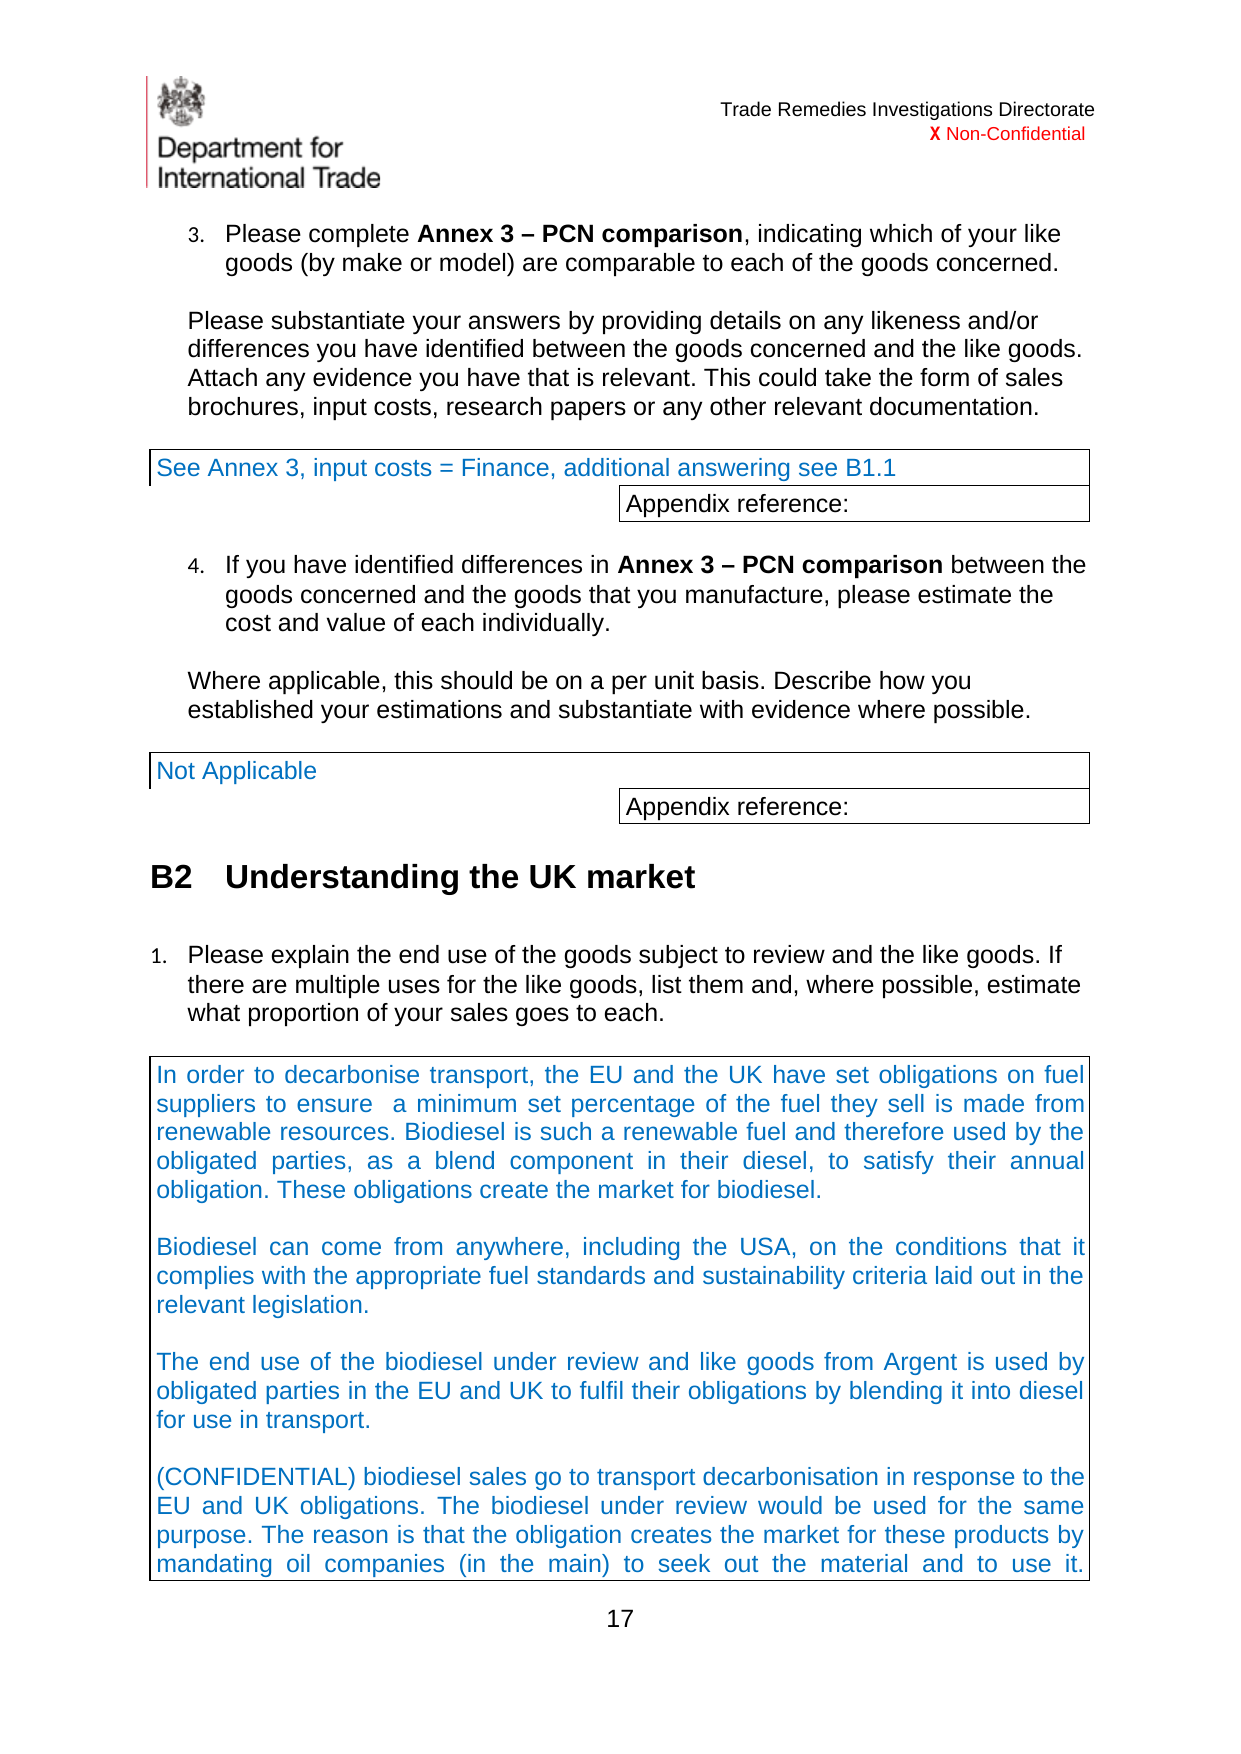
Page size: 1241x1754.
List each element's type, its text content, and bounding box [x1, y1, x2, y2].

table_cell Appendix reference: [620, 486, 1089, 521]
table_cell Appendix reference: [620, 789, 1089, 823]
list Where applicable, this should be on a per unit basis. Describe how you established your estimations and substantiate with evidence where possible. [187, 666, 1090, 723]
list Please substantiate your answers by providing details on any likeness and/or differences you have identified between the goods concerned and the like goods. Attach any evidence you have that is relevant. This could take the form of sales brochures, input costs, research papers or any other relevant documentation. [187, 306, 1090, 421]
table_cell [150, 486, 619, 521]
table_header Not Applicable [151, 753, 1089, 788]
table_header In order to decarbonise transport, the EU and the UK have set obligations on fuel suppliers to ensure a minimum set percentage of the fuel they sell is made from renewable resources. Biodiesel is such a renewable fuel and therefore used by the obligated parties, as a blend component in their diesel, to satisfy their annual obligation. These obligations create the market for biodiesel. Biodiesel can come from anywhere, including the USA, on the conditions that it complies with the appropriate fuel standards and sustainability criteria laid out in the relevant legislation. The end use of the biodiesel under review and like goods from Argent is used by obligated parties in the EU and UK to fulfil their obligations by blending it into diesel for use in transport. (CONFIDENTIAL) biodiesel sales go to transport decarbonisation in response to the EU and UK obligations. The biodiesel under review would be used for the same purpose. The reason is that the obligation creates the market for these products by mandating oil companies (in the main) to seek out the material and to use it. [151, 1057, 1089, 1580]
subtitle B2 Understanding the UK market [150, 857, 1090, 896]
list Please complete Annex 3 – PCN comparison, indicating which of your like goods (by make or model) are comparable to each of the goods concerned. [187, 219, 1090, 277]
list If you have identified differences in Annex 3 – PCN comparison between the goods concerned and the goods that you manufacture, please estimate the cost and value of each individually. [187, 550, 1090, 637]
list Please explain the end use of the goods subject to review and the like goods. If there are multiple uses for the like goods, list them and, where possible, estimate what proportion of your sales goes to each. [150, 940, 1090, 1027]
table_header See Annex 3, input costs = Finance, additional answering see B1.1 [151, 450, 1089, 485]
table_cell [150, 789, 619, 823]
